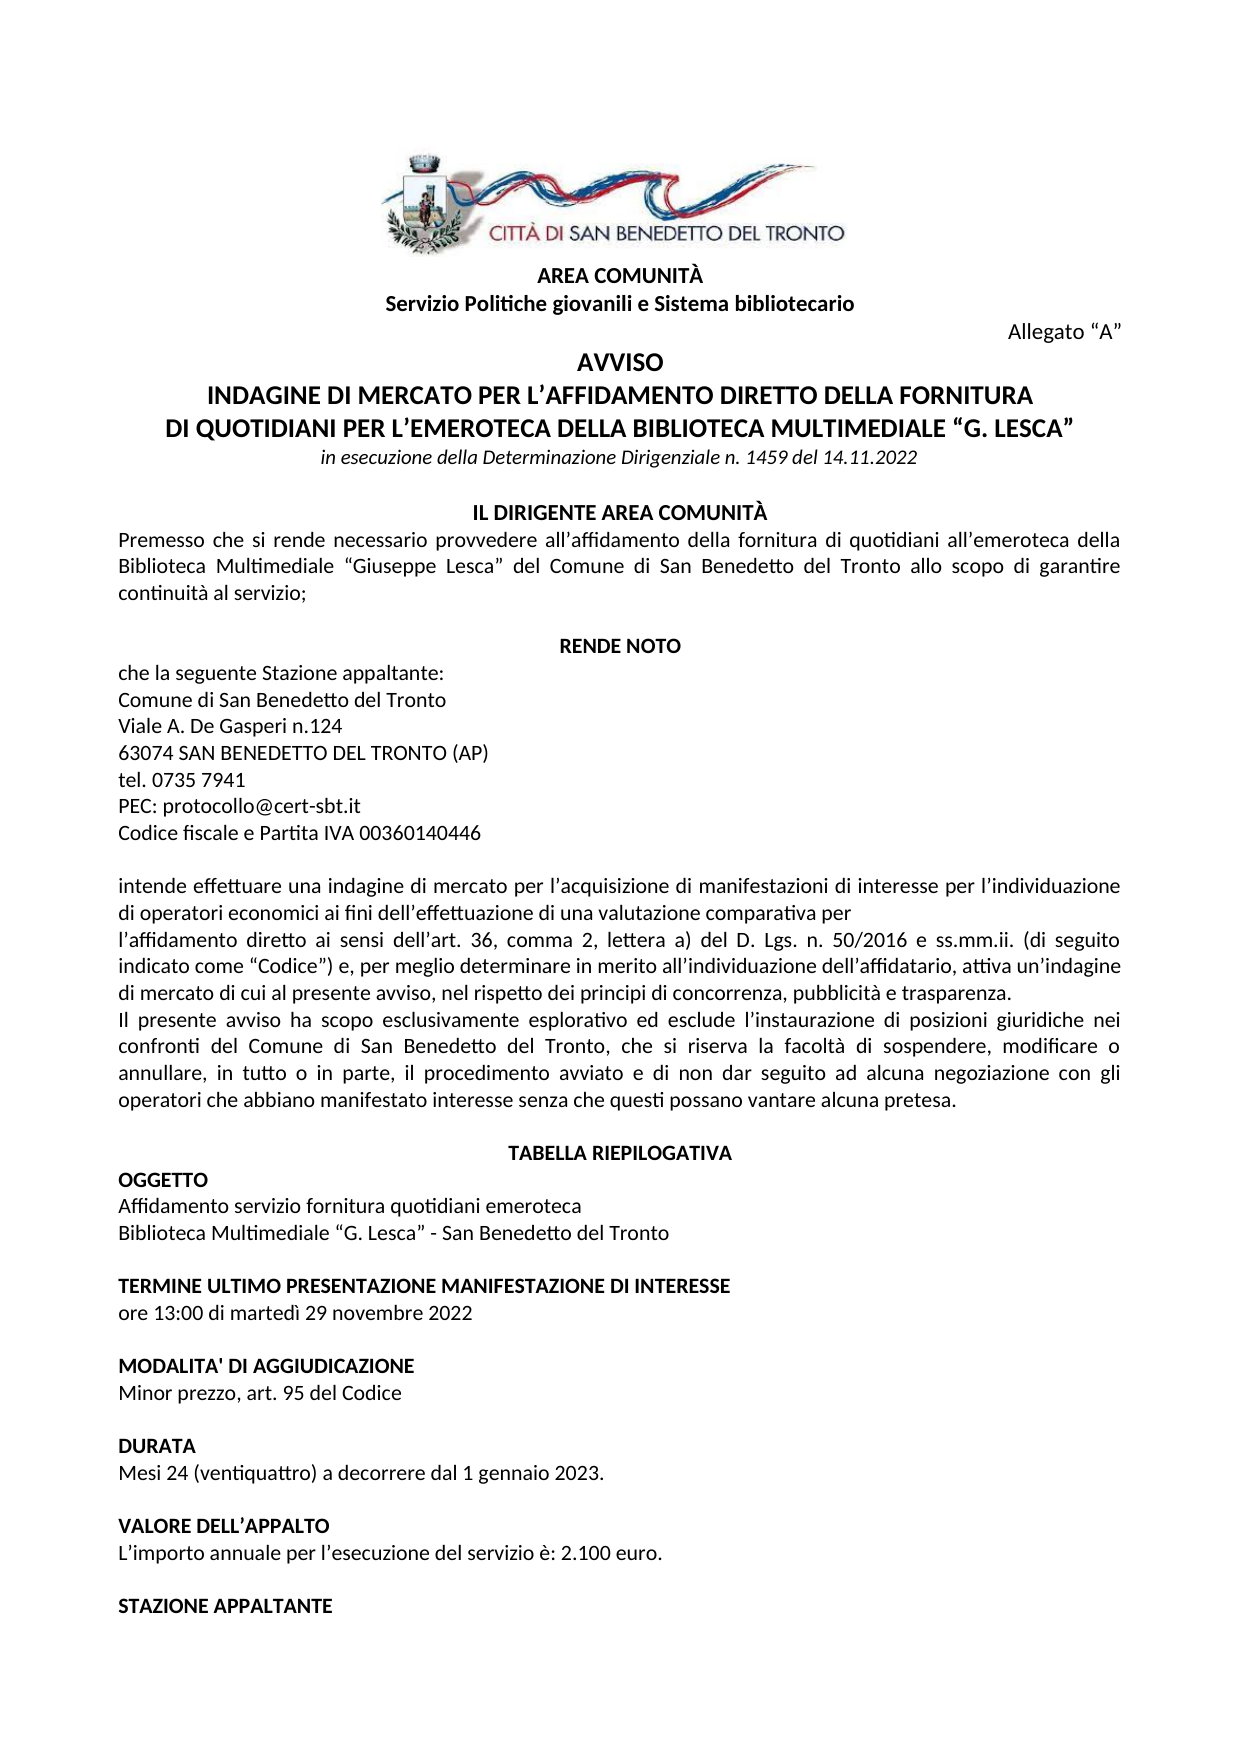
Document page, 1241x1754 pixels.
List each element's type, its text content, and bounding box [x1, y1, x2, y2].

text l’affidamento diretto ai sensi dell’art. 36, comma 2, lettera a) del D. Lgs. n. 50/2016 e ss.mm.ii. (di seguito indicato come “Codice”) e, per meglio determinare in merito all’individuazione dell’affidatario, attiva un’indagine di mercato di cui al presente avviso, nel rispetto dei principi di concorrenza, pubblicità e trasparenza. [118, 926, 1122, 1006]
text AVVISO [118, 346, 1122, 378]
text 63074 SAN BENEDETTO DEL TRONTO (AP) [118, 739, 1122, 766]
text OGGETTO [118, 1166, 1122, 1193]
text RENDE NOTO [118, 633, 1122, 659]
text MODALITA' DI AGGIUDICAZIONE [118, 1353, 1122, 1379]
text che la seguente Stazione appaltante: [118, 659, 1122, 686]
text Biblioteca Multimediale “G. Lesca” - San Benedetto del Tronto [118, 1219, 1122, 1246]
text Viale A. De Gasperi n.124 [118, 713, 1122, 739]
text IL DIRIGENTE AREA COMUNITÀ [118, 498, 1122, 526]
text in esecuzione della Determinazione Dirigenziale n. 1459 del 14.11.2022 [118, 444, 1122, 470]
text INDAGINE DI MERCATO PER L’AFFIDAMENTO DIRETTO DELLA FORNITURA [118, 378, 1122, 412]
text STAZIONE APPALTANTE [118, 1593, 1122, 1619]
text Minor prezzo, art. 95 del Codice [118, 1379, 1122, 1406]
text tel. 0735 7941 [118, 766, 1122, 793]
text L’importo annuale per l’esecuzione del servizio è: 2.100 euro. [118, 1539, 1122, 1566]
text Allegato “A” [118, 317, 1122, 346]
text ore 13:00 di martedì 29 novembre 2022 [118, 1299, 1122, 1326]
text Il presente avviso ha scopo esclusivamente esplorativo ed esclude l’instaurazione di posizioni giuridiche nei confronti del Comune di San Benedetto del Tronto, che si riserva la facoltà di sospendere, modificare o annullare, in tutto o in parte, il procedimento avviato e di non dar seguito ad alcuna negoziazione con gli operatori che abbiano manifestato interesse senza che questi possano vantare alcuna pretesa. [118, 1006, 1122, 1113]
text Comune di San Benedetto del Tronto [118, 686, 1122, 713]
text intende effettuare una indagine di mercato per l’acquisizione di manifestazioni di interesse per l’individuazione di operatori economici ai fini dell’effettuazione di una valutazione comparativa per [118, 873, 1122, 926]
text PEC: protocollo@cert-sbt.it [118, 793, 1122, 819]
text DI QUOTIDIANI PER L’EMEROTECA DELLA BIBLIOTECA MULTIMEDIALE “G. LESCA” [118, 412, 1122, 444]
text DURATA [118, 1433, 1122, 1459]
text TERMINE ULTIMO PRESENTAZIONE MANIFESTAZIONE DI INTERESSE [118, 1273, 1122, 1299]
text Premesso che si rende necessario provvedere all’affidamento della fornitura di quotidiani all’emeroteca della Biblioteca Multimediale “Giuseppe Lesca” del Comune di San Benedetto del Tronto allo scopo di garantire continuità al servizio; [118, 526, 1122, 606]
text VALORE DELL’APPALTO [118, 1513, 1122, 1539]
text Affidamento servizio fornitura quotidiani emeroteca [118, 1193, 1122, 1219]
text Servizio Politiche giovanili e Sistema bibliotecario [118, 289, 1122, 317]
text Codice fiscale e Partita IVA 00360140446 [118, 819, 1122, 846]
text Mesi 24 (ventiquattro) a decorrere dal 1 gennaio 2023. [118, 1459, 1122, 1486]
text TABELLA RIEPILOGATIVA [118, 1139, 1122, 1166]
text AREA COMUNITÀ [118, 261, 1122, 289]
picture [380, 147, 860, 262]
